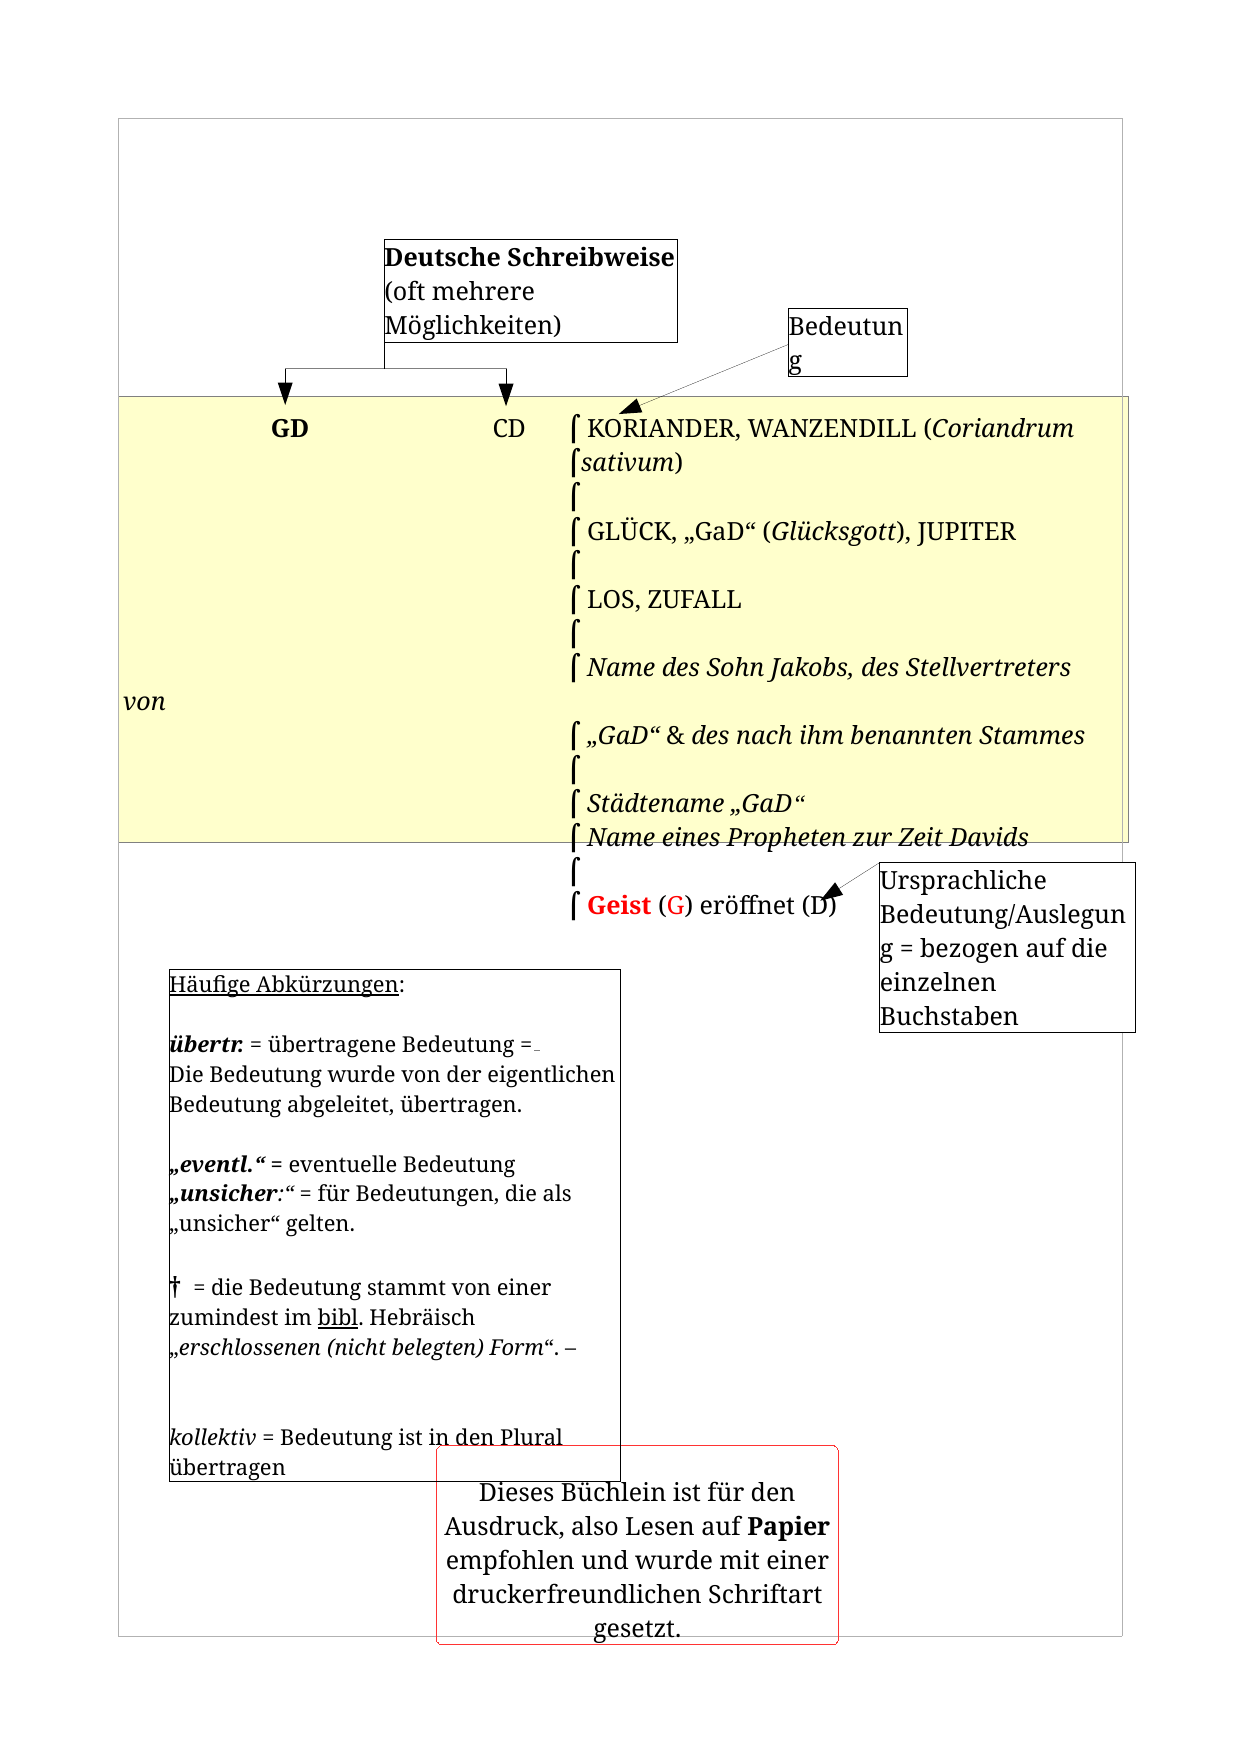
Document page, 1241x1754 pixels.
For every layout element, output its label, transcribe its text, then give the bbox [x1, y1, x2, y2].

text ⌠ Geist (G) eröffnet (D) [123, 888, 879, 922]
text ⌠ [123, 854, 1117, 888]
text ⌠ Name eines Propheten zur Zeit Davids [123, 843, 1117, 854]
